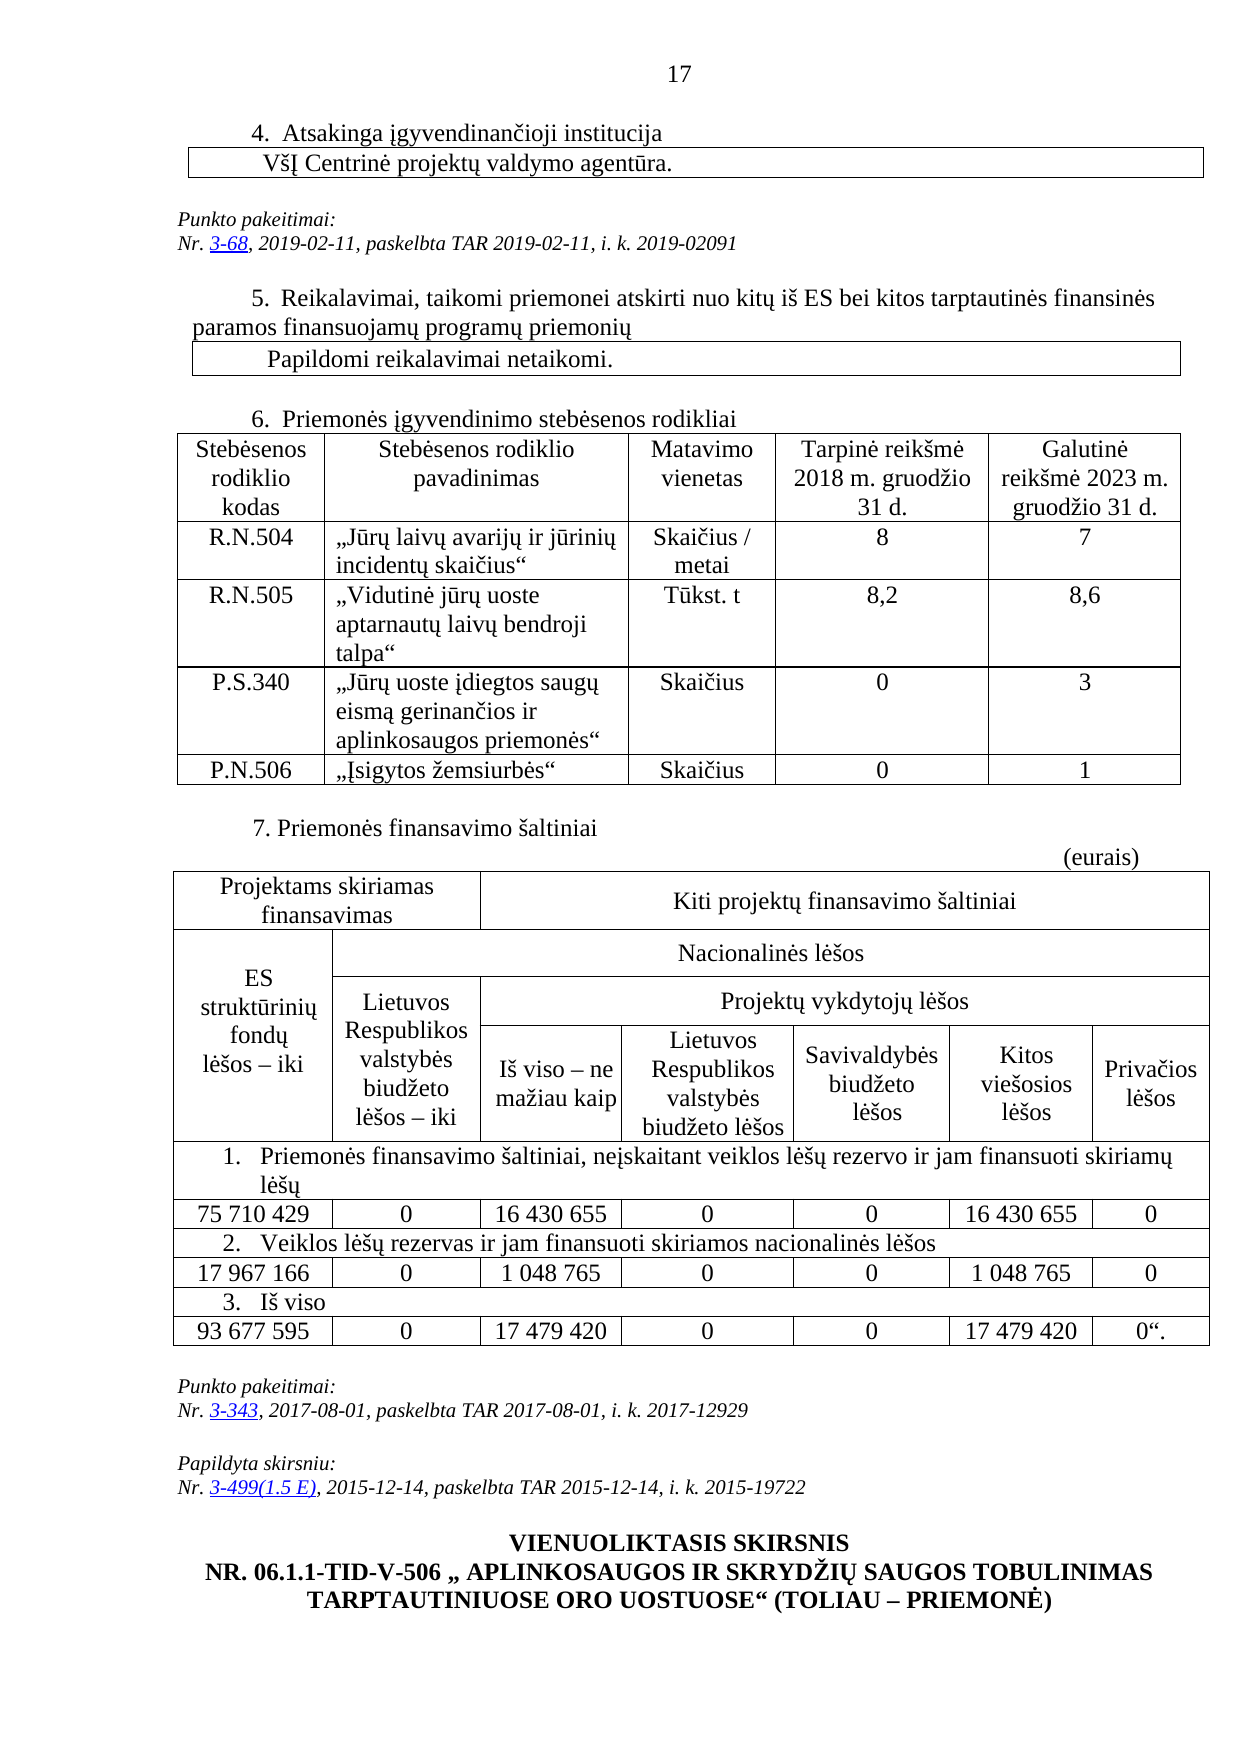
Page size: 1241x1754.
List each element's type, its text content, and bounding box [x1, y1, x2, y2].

table_cell 93 677 595 [174, 1317, 332, 1345]
table_cell 0“. [1093, 1317, 1209, 1345]
table_cell Savivaldybės biudžeto lėšos [794, 1026, 949, 1141]
table_cell 8,6 [989, 580, 1180, 666]
text 6. Priemonės įgyvendinimo stebėsenos rodikliai [251, 404, 1181, 433]
table_cell Tūkst. t [629, 580, 775, 666]
table_cell 3 [989, 668, 1180, 754]
text 5. Reikalavimai, taikomi priemonei atskirti nuo kitų iš ES bei kitos tarptautinės finansinės paramos finansuojamų programų priemonių [192, 283, 1181, 341]
table_cell P.N.506 [178, 755, 324, 783]
table_cell 0 [333, 1258, 480, 1286]
table_cell Projektų vykdytojų lėšos [481, 977, 1209, 1025]
table_cell 0 [794, 1317, 949, 1345]
table_cell 17 479 420 [481, 1317, 621, 1345]
text Papildyta skirsniu: [177, 1451, 1181, 1475]
table_cell 3. Iš viso [174, 1288, 1209, 1316]
table_header Stebėsenos rodiklio pavadinimas [325, 434, 628, 521]
table_cell 17 479 420 [950, 1317, 1092, 1345]
table_cell Iš viso – ne mažiau kaip [481, 1026, 621, 1141]
table_cell 17 967 166 [174, 1258, 332, 1286]
table_cell 0 [794, 1258, 949, 1286]
table_cell ES struktūrinių fondų lėšos – iki [174, 930, 332, 1141]
table_header Galutinė reikšmė 2023 m. gruodžio 31 d. [989, 434, 1180, 521]
table_header Tarpinė reikšmė 2018 m. gruodžio 31 d. [776, 434, 988, 521]
table_cell Nacionalinės lėšos [333, 930, 1209, 976]
table_header Matavimo vienetas [629, 434, 775, 521]
table_cell 1 048 765 [481, 1258, 621, 1286]
table_cell 0 [622, 1317, 793, 1345]
table_cell 8 [776, 522, 988, 579]
table_cell 0 [622, 1200, 793, 1228]
table_cell 0 [794, 1200, 949, 1228]
text 4. Atsakinga įgyvendinančioji institucija [251, 118, 1181, 147]
table_cell 7 [989, 522, 1180, 579]
table_cell 8,2 [776, 580, 988, 666]
table_cell R.N.505 [178, 580, 324, 666]
table_cell Lietuvos Respublikos valstybės biudžeto lėšos – iki [333, 977, 480, 1141]
table_cell 75 710 429 [174, 1200, 332, 1228]
table_cell 0 [1093, 1258, 1209, 1286]
table_cell 16 430 655 [481, 1200, 621, 1228]
table_cell „Įsigytos žemsiurbės“ [325, 755, 628, 783]
table_header Projektams skiriamas finansavimas [174, 872, 480, 929]
text Punkto pakeitimai: [177, 206, 1181, 231]
text (eurais) [1063, 842, 1181, 871]
text NR. 06.1.1-TID-V-506 „ APLINKOSAUGOS IR SKRYDŽIŲ SAUGOS TOBULINIMAS TARPTAUTINIUOSE ORO UOSTUOSE“ (TOLIAU – priemonė) [177, 1557, 1181, 1614]
text Nr. 3-499(1.5 E), 2015-12-14, paskelbta TAR 2015-12-14, i. k. 2015-19722 [177, 1475, 1181, 1499]
table_cell 0 [1093, 1200, 1209, 1228]
table_cell Skaičius / metai [629, 522, 775, 579]
table_cell 1 [989, 755, 1180, 783]
table_cell 1 048 765 [950, 1258, 1092, 1286]
table_cell 0 [776, 755, 988, 783]
table_cell R.N.504 [178, 522, 324, 579]
table_cell 0 [622, 1258, 793, 1286]
table_cell „Vidutinė jūrų uoste aptarnautų laivų bendroji talpa“ [325, 580, 628, 666]
text Nr. 3-343, 2017-08-01, paskelbta TAR 2017-08-01, i. k. 2017-12929 [177, 1398, 1181, 1422]
table_cell 1. Priemonės finansavimo šaltiniai, neįskaitant veiklos lėšų rezervo ir jam finansuoti skiriamų lėšų [174, 1142, 1209, 1198]
table_cell 16 430 655 [950, 1200, 1092, 1228]
table_header VšĮ Centrinė projektų valdymo agentūra. [189, 148, 1203, 177]
table_cell Kitos viešosios lėšos [950, 1026, 1092, 1141]
table_cell Privačios lėšos [1093, 1026, 1209, 1141]
text VIENUOLIKTASIS SKIRSNIS [177, 1528, 1181, 1557]
table_header Stebėsenos rodiklio kodas [178, 434, 324, 521]
table_cell Lietuvos Respublikos valstybės biudžeto lėšos [622, 1026, 793, 1141]
table_cell Skaičius [629, 668, 775, 754]
table_cell 0 [333, 1200, 480, 1228]
text Nr. 3-68, 2019-02-11, paskelbta TAR 2019-02-11, i. k. 2019-02091 [177, 231, 1181, 254]
text 7. Priemonės finansavimo šaltiniai [177, 813, 1181, 842]
text Punkto pakeitimai: [177, 1374, 1181, 1398]
table_header Kiti projektų finansavimo šaltiniai [481, 872, 1209, 929]
table_cell 0 [776, 668, 988, 754]
table_cell „Jūrų laivų avarijų ir jūrinių incidentų skaičius“ [325, 522, 628, 579]
table_cell 0 [333, 1317, 480, 1345]
text Papildomi reikalavimai netaikomi. [193, 342, 1180, 375]
table_cell P.S.340 [178, 668, 324, 754]
table_cell „Jūrų uoste įdiegtos saugų eismą gerinančios ir aplinkosaugos priemonės“ [325, 668, 628, 754]
table_cell Skaičius [629, 755, 775, 783]
table_cell 2. Veiklos lėšų rezervas ir jam finansuoti skiriamos nacionalinės lėšos [174, 1229, 1209, 1257]
